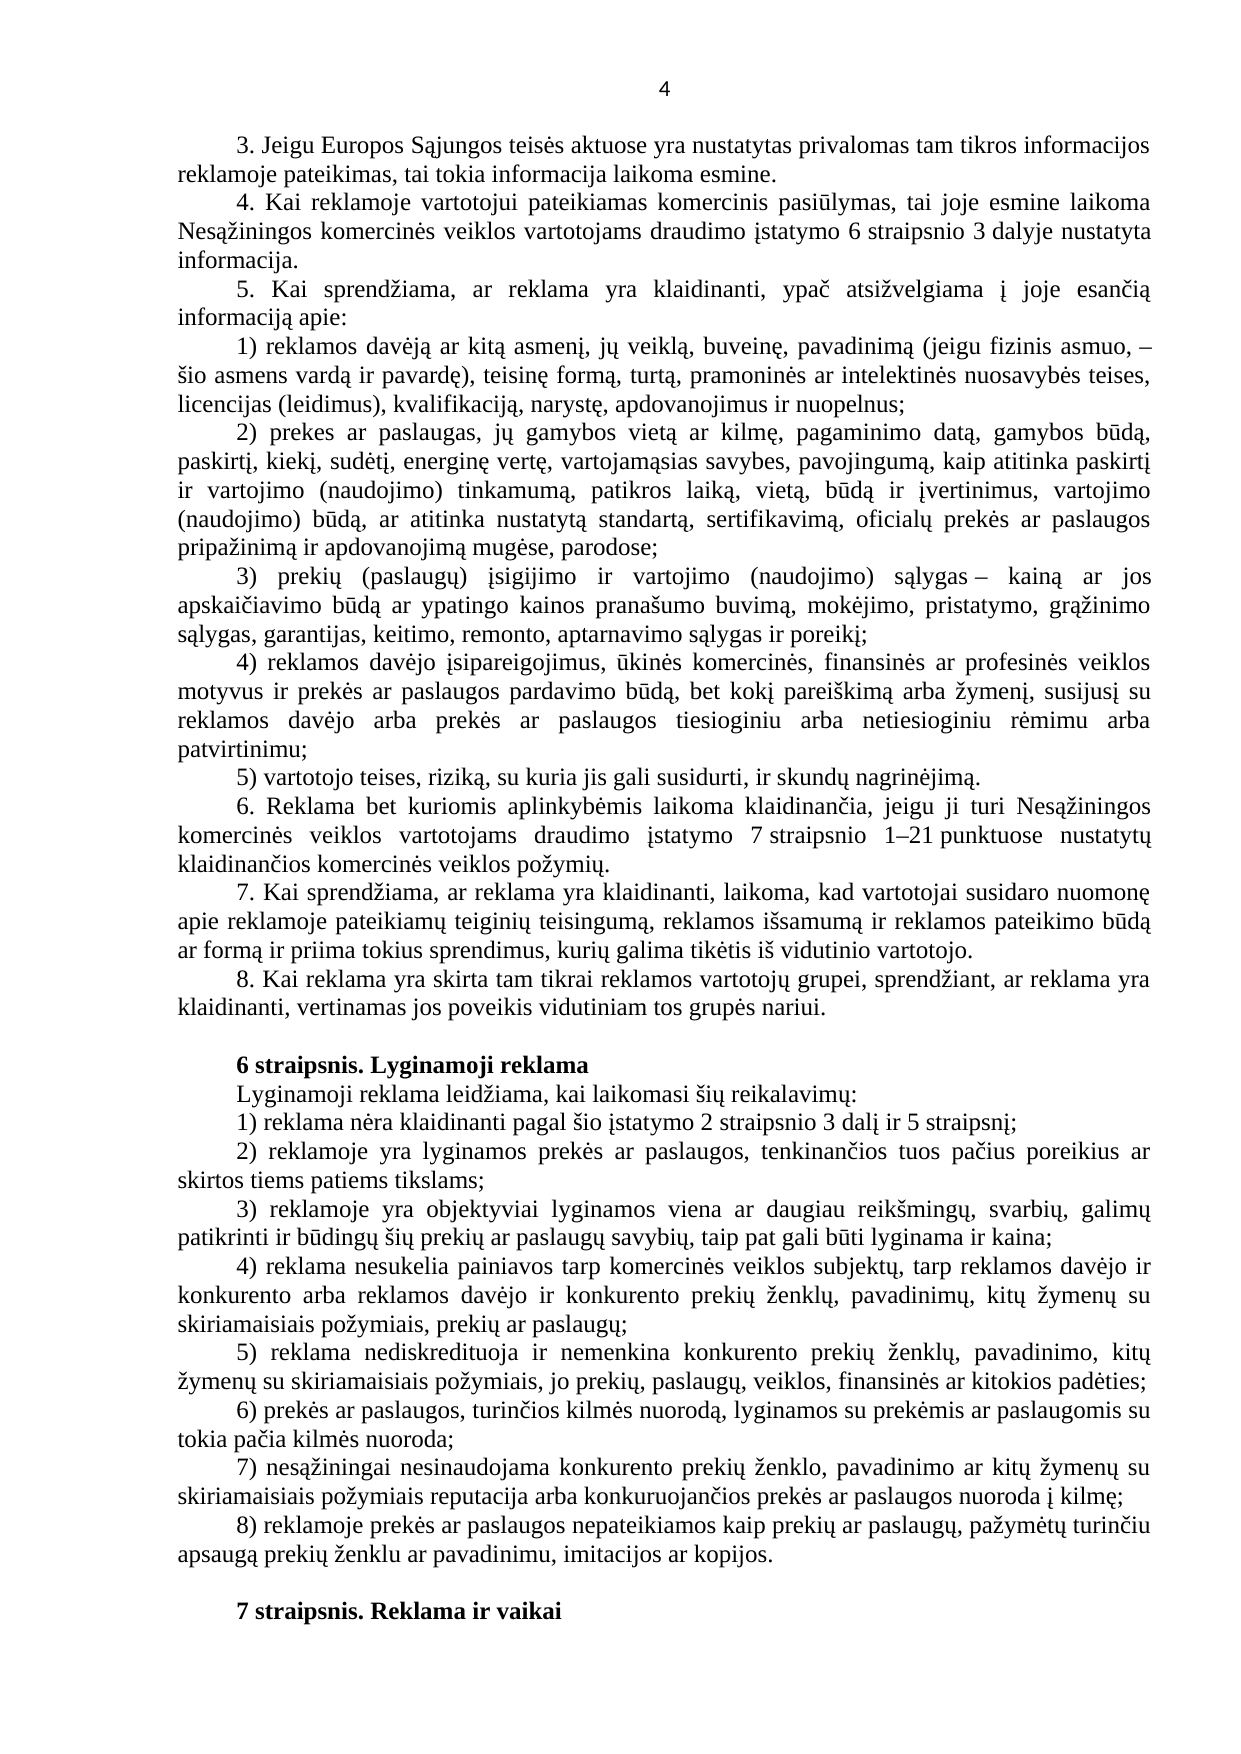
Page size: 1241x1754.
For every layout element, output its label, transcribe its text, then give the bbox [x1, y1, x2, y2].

text 3) prekių (paslaugų) įsigijimo ir vartojimo (naudojimo) sąlygas – kainą ar jos apskaičiavimo būdą ar ypatingo kainos pranašumo buvimą, mokėjimo, pristatymo, grąžinimo sąlygas, garantijas, keitimo, remonto, aptarnavimo sąlygas ir poreikį; [177, 561, 1152, 647]
text 1) reklamos davėją ar kitą asmenį, jų veiklą, buveinę, pavadinimą (jeigu fizinis asmuo, – šio asmens vardą ir pavardę), teisinę formą, turtą, pramoninės ar intelektinės nuosavybės teises, licencijas (leidimus), kvalifikaciją, narystę, apdovanojimus ir nuopelnus; [177, 331, 1152, 417]
text 7 straipsnis. Reklama ir vaikai [177, 1596, 1152, 1625]
text 3. Jeigu Europos Sąjungos teisės aktuose yra nustatytas privalomas tam tikros informacijos reklamoje pateikimas, tai tokia informacija laikoma esmine. [177, 130, 1152, 187]
text 4) reklamos davėjo įsipareigojimus, ūkinės komercinės, finansinės ar profesinės veiklos motyvus ir prekės ar paslaugos pardavimo būdą, bet kokį pareiškimą arba žymenį, susijusį su reklamos davėjo arba prekės ar paslaugos tiesioginiu arba netiesioginiu rėmimu arba patvirtinimu; [177, 647, 1152, 762]
text 1) reklama nėra klaidinanti pagal šio įstatymo 2 straipsnio 3 dalį ir 5 straipsnį; [177, 1107, 1152, 1136]
text 5) reklama nediskredituoja ir nemenkina konkurento prekių ženklų, pavadinimo, kitų žymenų su skiriamaisiais požymiais, jo prekių, paslaugų, veiklos, finansinės ar kitokios padėties; [177, 1337, 1152, 1395]
text 5. Kai sprendžiama, ar reklama yra klaidinanti, ypač atsižvelgiama į joje esančią informaciją apie: [177, 274, 1152, 331]
text Lyginamoji reklama leidžiama, kai laikomasi šių reikalavimų: [177, 1079, 1152, 1107]
text 2) prekes ar paslaugas, jų gamybos vietą ar kilmę, pagaminimo datą, gamybos būdą, paskirtį, kiekį, sudėtį, energinę vertę, vartojamąsias savybes, pavojingumą, kaip atitinka paskirtį ir vartojimo (naudojimo) tinkamumą, patikros laiką, vietą, būdą ir įvertinimus, vartojimo (naudojimo) būdą, ar atitinka nustatytą standartą, sertifikavimą, oficialų prekės ar paslaugos pripažinimą ir apdovanojimą mugėse, parodose; [177, 417, 1152, 561]
text 8) reklamoje prekės ar paslaugos nepateikiamos kaip prekių ar paslaugų, pažymėtų turinčiu apsaugą prekių ženklu ar pavadinimu, imitacijos ar kopijos. [177, 1510, 1152, 1567]
text 6. Reklama bet kuriomis aplinkybėmis laikoma klaidinančia, jeigu ji turi Nesąžiningos komercinės veiklos vartotojams draudimo įstatymo 7 straipsnio 1–21 punktuose nustatytų klaidinančios komercinės veiklos požymių. [177, 791, 1152, 877]
text 6 straipsnis. Lyginamoji reklama [177, 1050, 1152, 1079]
text 7) nesąžiningai nesinaudojama konkurento prekių ženklo, pavadinimo ar kitų žymenų su skiriamaisiais požymiais reputacija arba konkuruojančios prekės ar paslaugos nuoroda į kilmę; [177, 1452, 1152, 1510]
text 6) prekės ar paslaugos, turinčios kilmės nuorodą, lyginamos su prekėmis ar paslaugomis su tokia pačia kilmės nuoroda; [177, 1395, 1152, 1452]
text 2) reklamoje yra lyginamos prekės ar paslaugos, tenkinančios tuos pačius poreikius ar skirtos tiems patiems tikslams; [177, 1136, 1152, 1194]
text 4. Kai reklamoje vartotojui pateikiamas komercinis pasiūlymas, tai joje esmine laikoma Nesąžiningos komercinės veiklos vartotojams draudimo įstatymo 6 straipsnio 3 dalyje nustatyta informacija. [177, 187, 1152, 274]
text 7. Kai sprendžiama, ar reklama yra klaidinanti, laikoma, kad vartotojai susidaro nuomonę apie reklamoje pateikiamų teiginių teisingumą, reklamos išsamumą ir reklamos pateikimo būdą ar formą ir priima tokius sprendimus, kurių galima tikėtis iš vidutinio vartotojo. [177, 877, 1152, 964]
text 8. Kai reklama yra skirta tam tikrai reklamos vartotojų grupei, sprendžiant, ar reklama yra klaidinanti, vertinamas jos poveikis vidutiniam tos grupės nariui. [177, 964, 1152, 1021]
text 5) vartotojo teises, riziką, su kuria jis gali susidurti, ir skundų nagrinėjimą. [177, 762, 1152, 791]
text 4) reklama nesukelia painiavos tarp komercinės veiklos subjektų, tarp reklamos davėjo ir konkurento arba reklamos davėjo ir konkurento prekių ženklų, pavadinimų, kitų žymenų su skiriamaisiais požymiais, prekių ar paslaugų; [177, 1251, 1152, 1337]
text 3) reklamoje yra objektyviai lyginamos viena ar daugiau reikšmingų, svarbių, galimų patikrinti ir būdingų šių prekių ar paslaugų savybių, taip pat gali būti lyginama ir kaina; [177, 1194, 1152, 1251]
